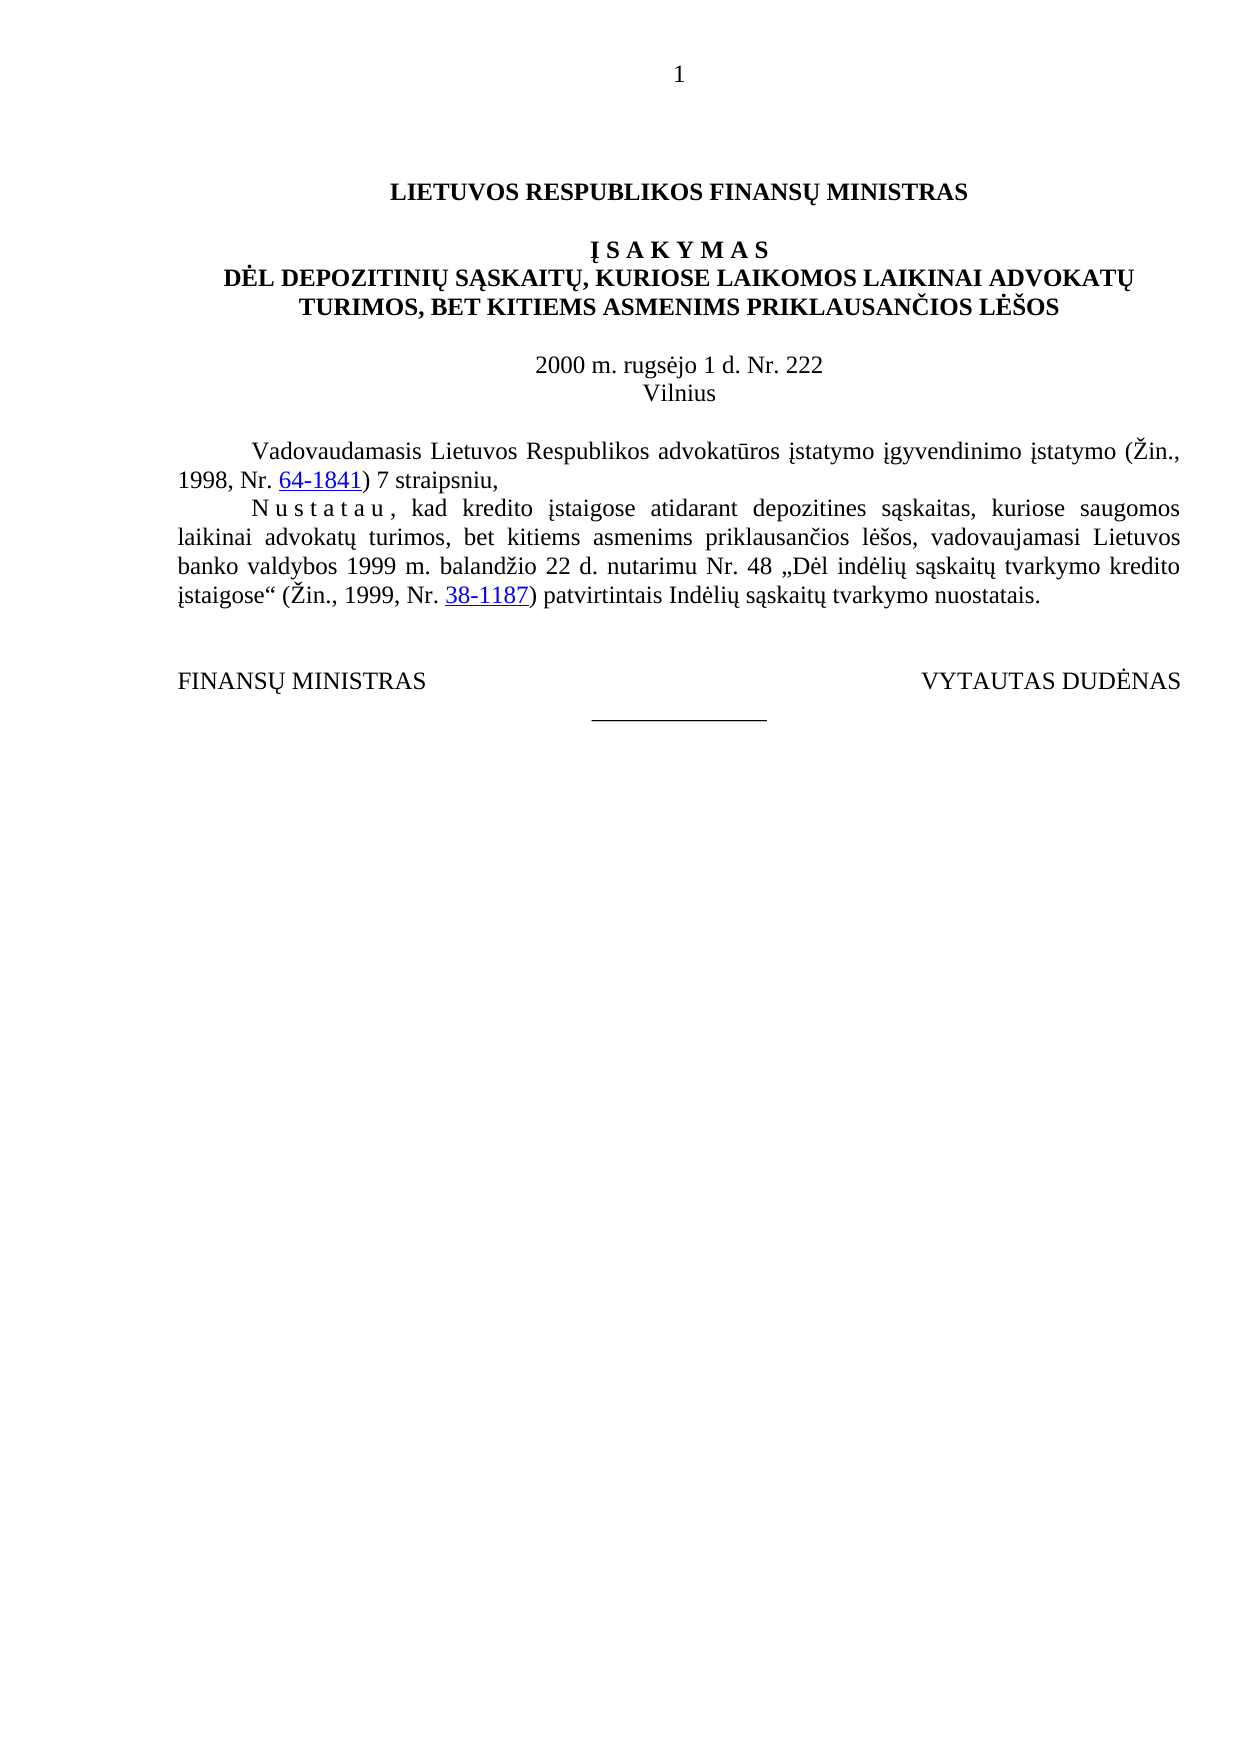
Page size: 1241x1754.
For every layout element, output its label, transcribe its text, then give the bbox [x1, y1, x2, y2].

text DĖL DEPOZITINIŲ SĄSKAITŲ, KURIOSE LAIKOMOS LAIKINAI ADVOKATŲ TURIMOS, BET KITIEMS ASMENIMS PRIKLAUSANČIOS LĖŠOS [177, 263, 1181, 321]
text LIETUVOS RESPUBLIKOS FINANSŲ MINISTRAS [177, 177, 1181, 206]
text Nustatau, kad kredito įstaigose atidarant depozitines sąskaitas, kuriose saugomos laikinai advokatų turimos, bet kitiems asmenims priklausančios lėšos, vadovaujamasi Lietuvos banko valdybos 1999 m. balandžio 22 d. nutarimu Nr. 48 „Dėl indėlių sąskaitų tvarkymo kredito įstaigose“ (Žin., 1999, Nr. 38-1187) patvirtintais Indėlių sąskaitų tvarkymo nuostatais. [177, 493, 1181, 608]
text ______________ [177, 695, 1181, 723]
text Į S A K Y M A S [177, 235, 1181, 263]
text Vilnius [177, 378, 1181, 407]
text Vadovaudamasis Lietuvos Respublikos advokatūros įstatymo įgyvendinimo įstatymo (Žin., 1998, Nr. 64-1841) 7 straipsniu, [177, 436, 1181, 493]
text FINANSŲ MINISTRAS VYTAUTAS DUDĖNAS [177, 666, 1181, 695]
text 2000 m. rugsėjo 1 d. Nr. 222 [177, 350, 1181, 378]
